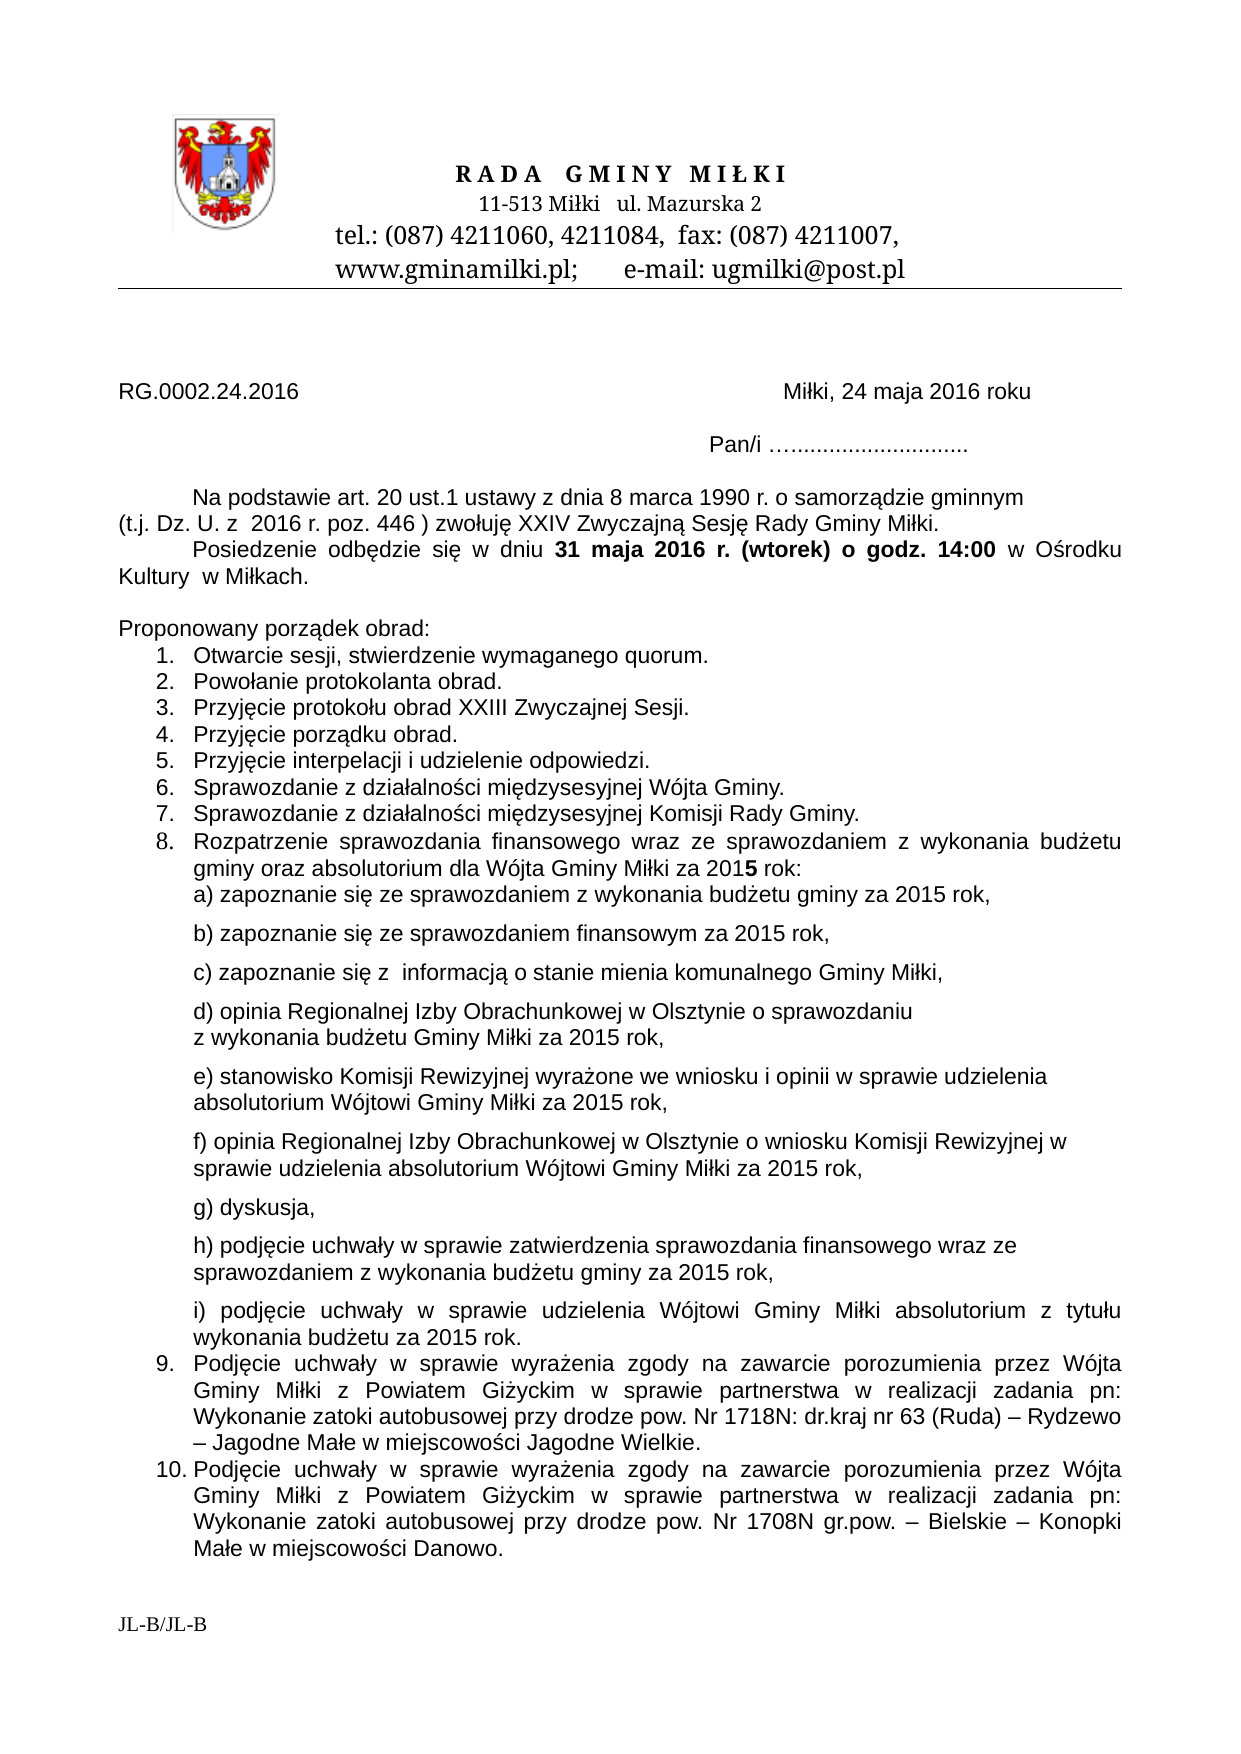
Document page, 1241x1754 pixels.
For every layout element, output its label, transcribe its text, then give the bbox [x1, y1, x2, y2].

text Pan/i …............................ [118, 431, 1122, 457]
list Rozpatrzenie sprawozdania finansowego wraz ze sprawozdaniem z wykonania budżetu gminy oraz absolutorium dla Wójta Gminy Miłki za 2015 rok: [156, 826, 1122, 881]
list Sprawozdanie z działalności międzysesyjnej Komisji Rady Gminy. [156, 800, 1122, 826]
text Na podstawie art. 20 ust.1 ustawy z dnia 8 marca 1990 r. o samorządzie gminnym (t.j. Dz. U. z 2016 r. poz. 446 ) zwołuję XXIV Zwyczajną Sesję Rady Gminy Miłki. [118, 483, 1122, 536]
list Podjęcie uchwały w sprawie wyrażenia zgody na zawarcie porozumienia przez Wójta Gminy Miłki z Powiatem Giżyckim w sprawie partnerstwa w realizacji zadania pn: Wykonanie zatoki autobusowej przy drodze pow. Nr 1708N gr.pow. – Bielskie – Konopki Małe w miejscowości Danowo. [156, 1456, 1122, 1561]
list Przyjęcie porządku obrad. [156, 721, 1122, 747]
list f) opinia Regionalnej Izby Obrachunkowej w Olsztynie o wniosku Komisji Rewizyjnej w sprawie udzielenia absolutorium Wójtowi Gminy Miłki za 2015 rok, [156, 1128, 1122, 1181]
list h) podjęcie uchwały w sprawie zatwierdzenia sprawozdania finansowego wraz ze sprawozdaniem z wykonania budżetu gminy za 2015 rok, [156, 1232, 1122, 1285]
list Podjęcie uchwały w sprawie wyrażenia zgody na zawarcie porozumienia przez Wójta Gminy Miłki z Powiatem Giżyckim w sprawie partnerstwa w realizacji zadania pn: Wykonanie zatoki autobusowej przy drodze pow. Nr 1718N: dr.kraj nr 63 (Ruda) – Rydzewo – Jagodne Małe w miejscowości Jagodne Wielkie. [156, 1350, 1122, 1456]
list i) podjęcie uchwały w sprawie udzielenia Wójtowi Gminy Miłki absolutorium z tytułu wykonania budżetu za 2015 rok. [156, 1297, 1122, 1350]
list Powołanie protokolanta obrad. [156, 668, 1122, 694]
list Przyjęcie interpelacji i udzielenie odpowiedzi. [156, 747, 1122, 773]
list b) zapoznanie się ze sprawozdaniem finansowym za 2015 rok, [156, 920, 1122, 946]
subtitle RG.0002.24.2016 Miłki, 24 maja 2016 roku [118, 378, 1122, 404]
list a) zapoznanie się ze sprawozdaniem z wykonania budżetu gminy za 2015 rok, [156, 881, 1122, 908]
list c) zapoznanie się z informacją o stanie mienia komunalnego Gminy Miłki, [156, 959, 1122, 985]
list g) dyskusja, [156, 1193, 1122, 1220]
list Sprawozdanie z działalności międzysesyjnej Wójta Gminy. [156, 773, 1122, 800]
list Przyjęcie protokołu obrad XXIII Zwyczajnej Sesji. [156, 694, 1122, 721]
list d) opinia Regionalnej Izby Obrachunkowej w Olsztynie o sprawozdaniu z wykonania budżetu Gminy Miłki za 2015 rok, [156, 998, 1122, 1051]
text Posiedzenie odbędzie się w dniu 31 maja 2016 r. (wtorek) o godz. 14:00 w Ośrodku Kultury w Miłkach. [118, 536, 1122, 589]
list Otwarcie sesji, stwierdzenie wymaganego quorum. [156, 642, 1122, 668]
list e) stanowisko Komisji Rewizyjnej wyrażone we wniosku i opinii w sprawie udzielenia absolutorium Wójtowi Gminy Miłki za 2015 rok, [156, 1063, 1122, 1116]
text Proponowany porządek obrad: [118, 615, 1122, 642]
